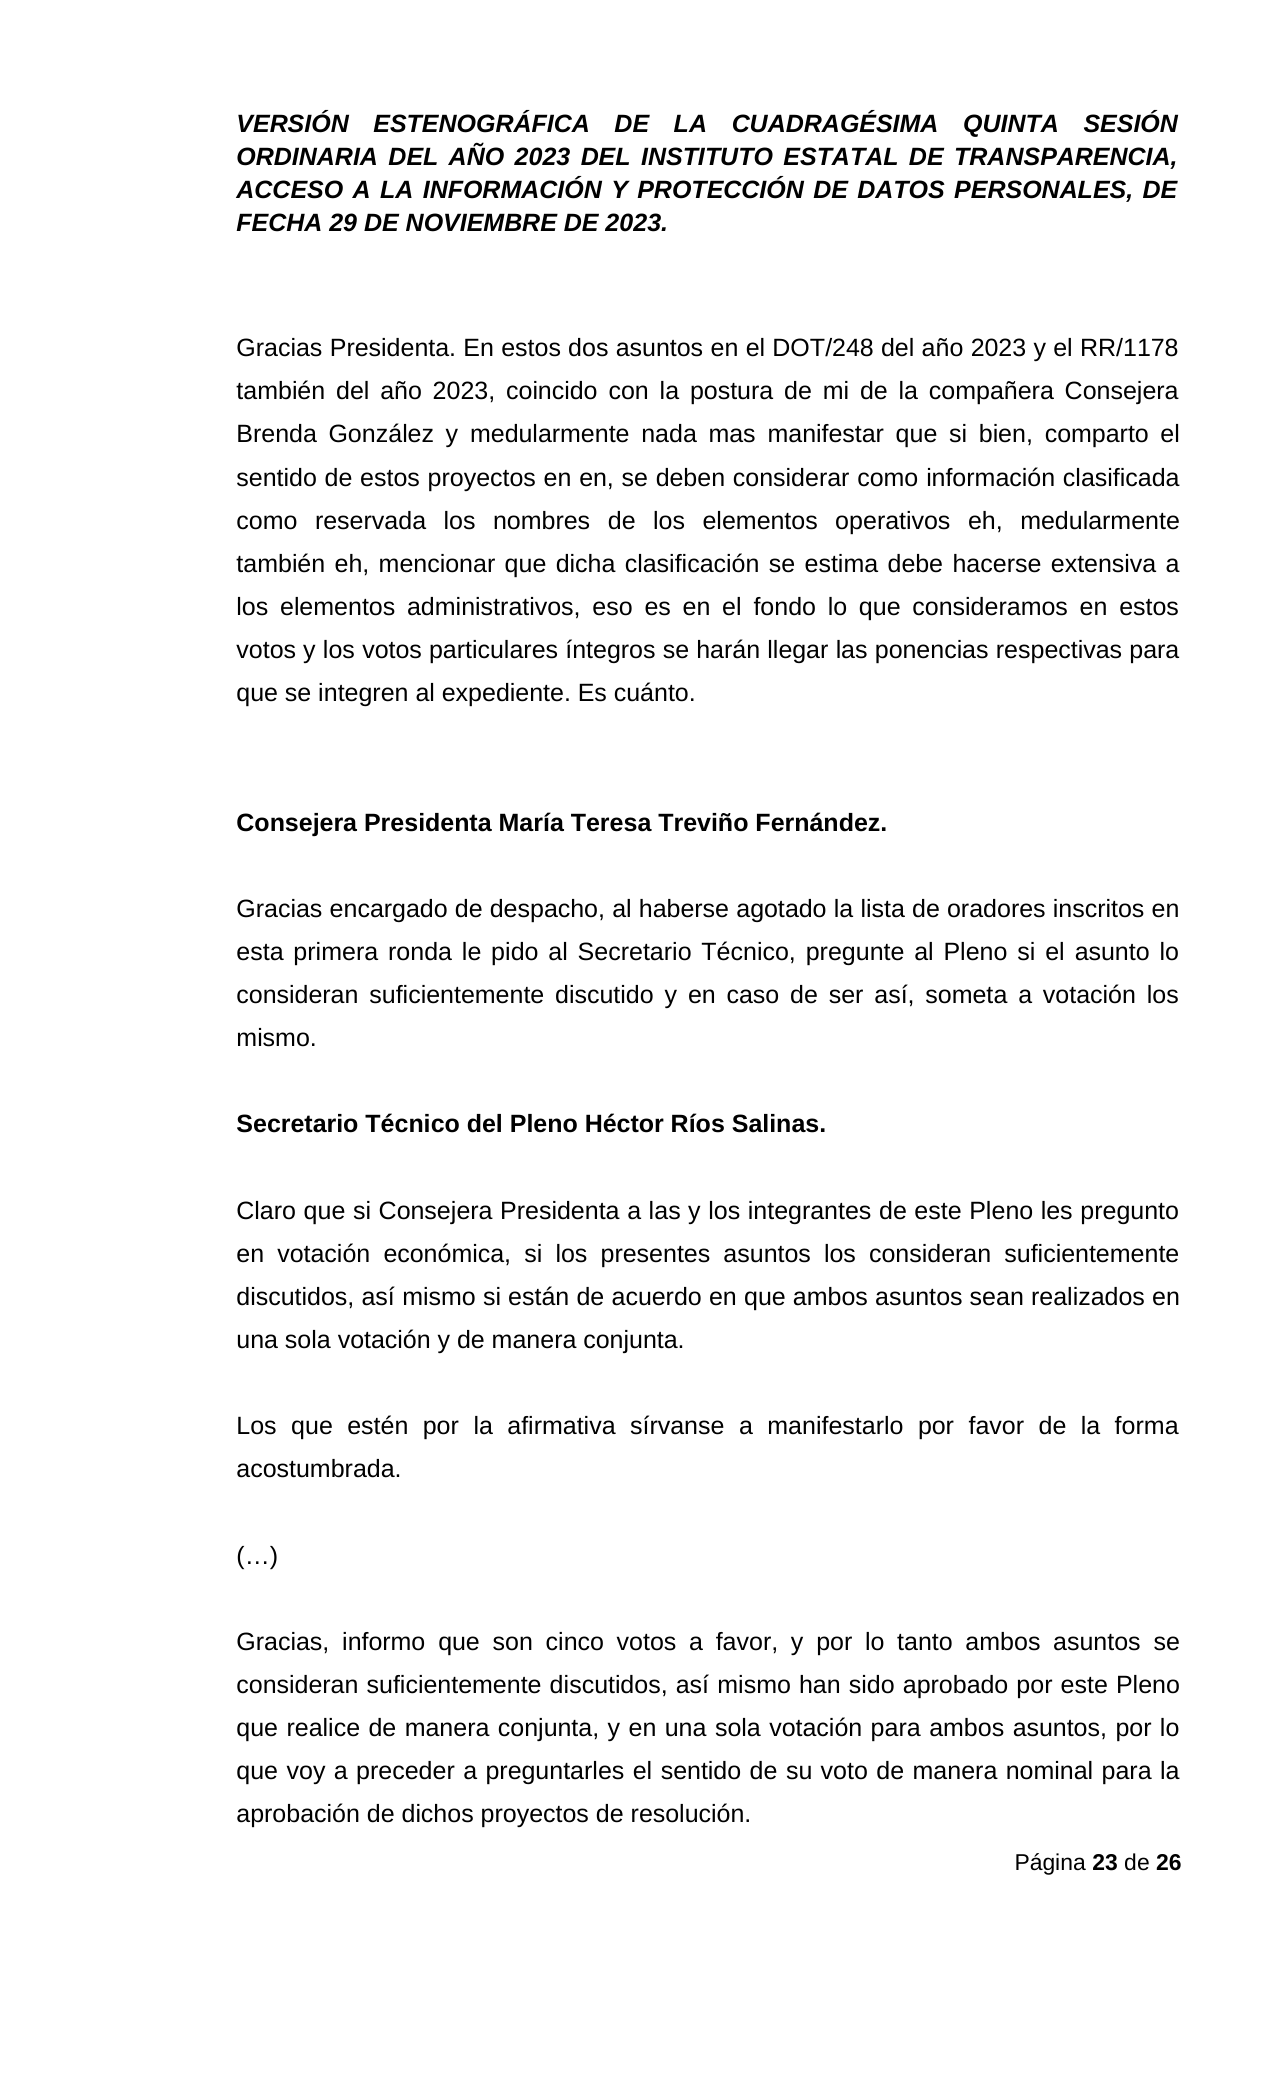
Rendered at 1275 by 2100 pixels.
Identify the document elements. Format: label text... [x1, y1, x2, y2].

text Gracias encargado de despacho, al haberse agotado la lista de oradores inscritos en esta primera ronda le pido al Secretario Técnico, pregunte al Pleno si el asunto lo consideran suficientemente discutido y en caso de ser así, someta a votación los mismo. [236, 894, 1181, 1052]
text Gracias Presidenta. En estos dos asuntos en el DOT/248 del año 2023 y el RR/1178 también del año 2023, coincido con la postura de mi de la compañera Consejera Brenda González y medularmente nada mas manifestar que si bien, comparto el sentido de estos proyectos en en, se deben considerar como información clasificada como reservada los nombres de los elementos operativos eh, medularmente también eh, mencionar que dicha clasificación se estima debe hacerse extensiva a los elementos administrativos, eso es en el fondo lo que consideramos en estos votos y los votos particulares íntegros se harán llegar las ponencias respectivas para que se integren al expediente. Es cuánto. [236, 333, 1181, 707]
text Claro que si Consejera Presidenta a las y los integrantes de este Pleno les pregunto en votación económica, si los presentes asuntos los consideran suficientemente discutidos, así mismo si están de acuerdo en que ambos asuntos sean realizados en una sola votación y de manera conjunta. [236, 1196, 1181, 1354]
text Gracias, informo que son cinco votos a favor, y por lo tanto ambos asuntos se consideran suficientemente discutidos, así mismo han sido aprobado por este Pleno que realice de manera conjunta, y en una sola votación para ambos asuntos, por lo que voy a preceder a preguntarles el sentido de su voto de manera nominal para la aprobación de dichos proyectos de resolución. [236, 1627, 1181, 1828]
text Secretario Técnico del Pleno Héctor Ríos Salinas. [236, 1109, 1181, 1138]
text Los que estén por la afirmativa sírvanse a manifestarlo por favor de la forma acostumbrada. [236, 1411, 1181, 1483]
text Consejera Presidenta María Teresa Treviño Fernández. [236, 808, 1181, 836]
text (…) [236, 1541, 1181, 1569]
